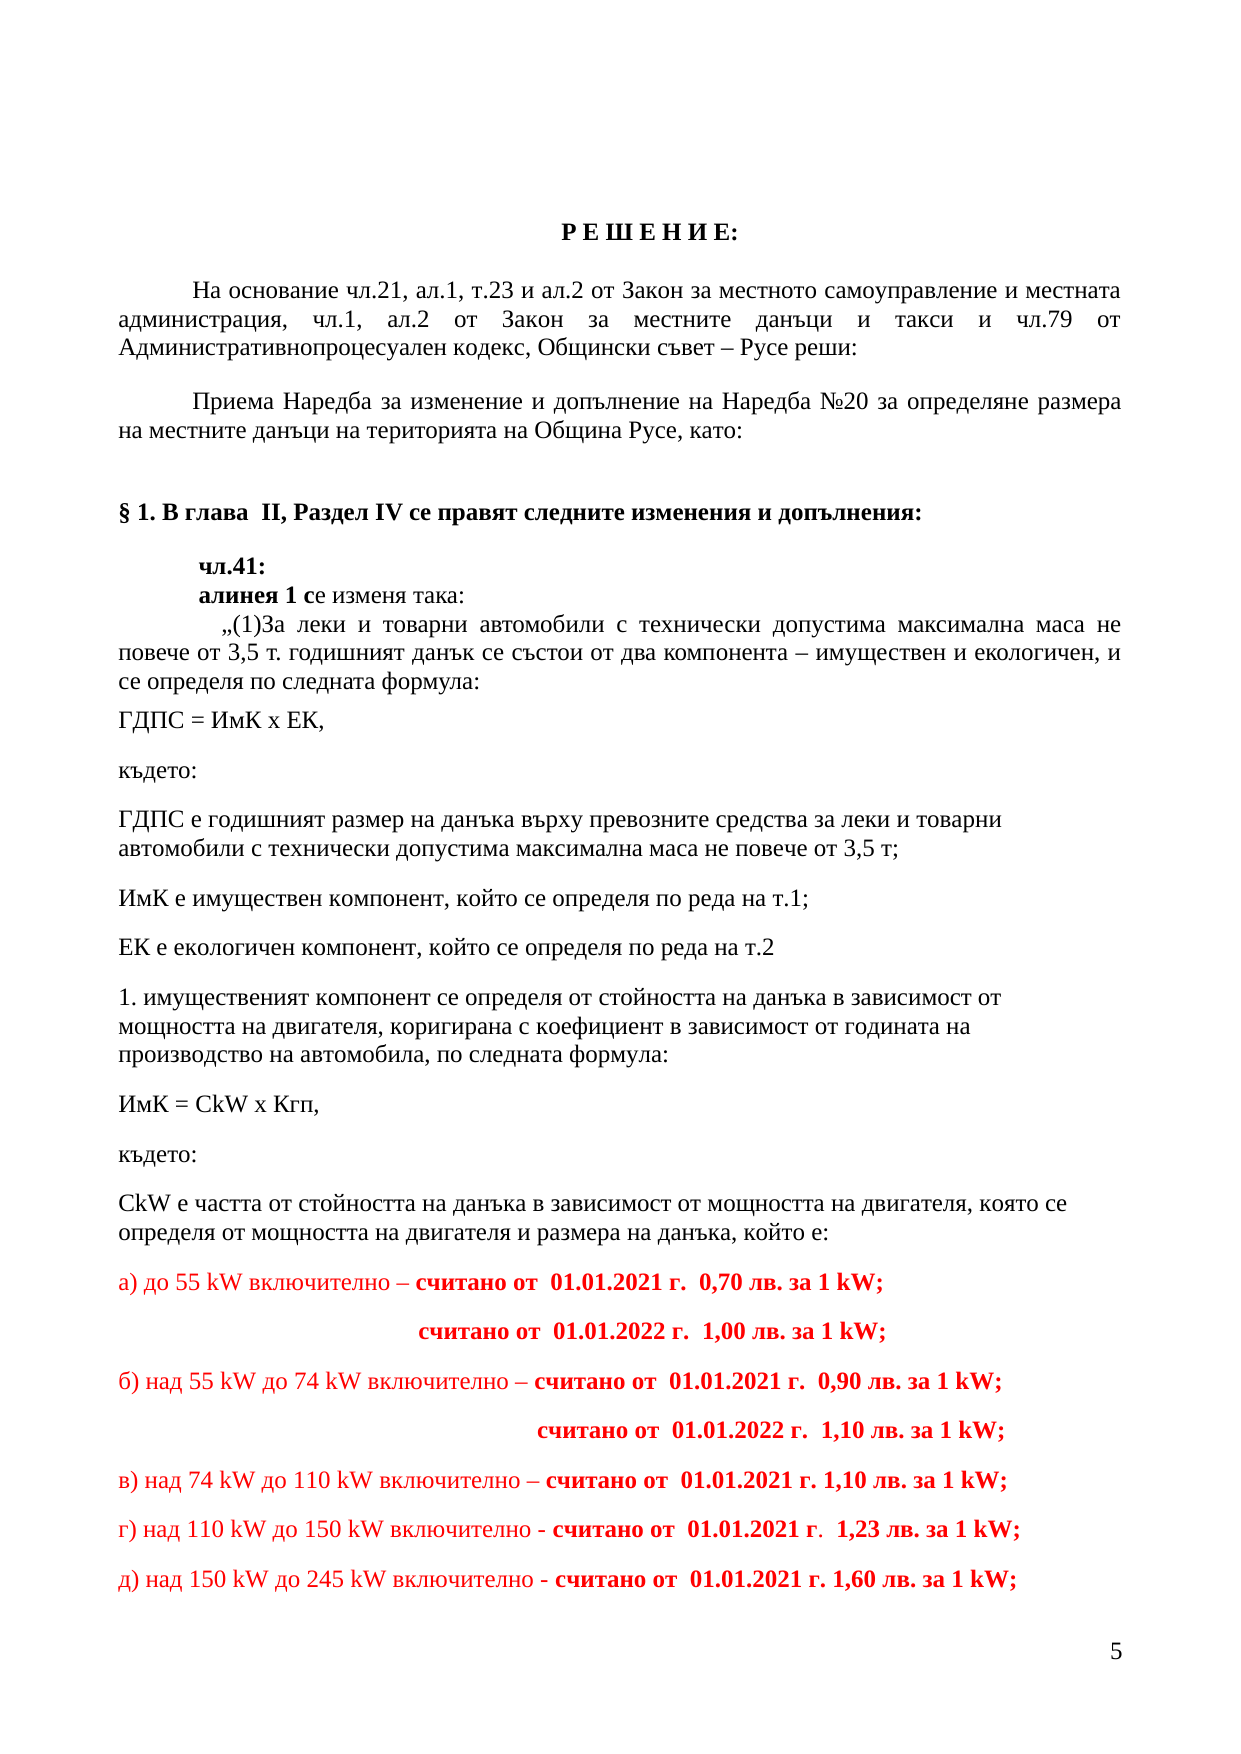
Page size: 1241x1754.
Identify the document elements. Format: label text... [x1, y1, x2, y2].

text считано от 01.01.2022 г. 1,10 лв. за 1 kW; [118, 1415, 1122, 1444]
text считано от 01.01.2022 г. 1,00 лв. за 1 kW; [118, 1316, 1122, 1345]
text б) над 55 kW до 74 kW включително – считано от 01.01.2021 г. 0,90 лв. за 1 kW; [118, 1366, 1122, 1394]
text г) над 110 kW до 150 kW включително - считано от 01.01.2021 г. 1,23 лв. за 1 kW; [118, 1514, 1122, 1543]
text ГДПС е годишният размер на данъка върху превозните средства за леки и товарни автомобили с технически допустима максимална маса не повече от 3,5 т; [118, 804, 1122, 862]
text „(1)За леки и товарни автомобили с технически допустима максимална маса не повече от 3,5 т. годишният данък се състои от два компонента – имуществен и екологичен, и се определя по следната формула: [118, 609, 1122, 695]
text Р Е Ш Е Н И Е: [118, 217, 1122, 246]
text алинея 1 се изменя така: [118, 580, 1122, 609]
text ГДПС = ИмК x ЕК, [118, 705, 1122, 734]
text в) над 74 kW до 110 kW включително – считано от 01.01.2021 г. 1,10 лв. за 1 kW; [118, 1465, 1122, 1494]
text д) над 150 kW до 245 kW включително - считано от 01.01.2021 г. 1,60 лв. за 1 kW; [118, 1564, 1122, 1593]
text чл.41: [118, 551, 1122, 580]
text където: [118, 1139, 1122, 1167]
text Приема Наредба за изменение и допълнение на Наредба №20 за определяне размера на местните данъци на територията на Община Русе, като: [118, 386, 1122, 444]
text 1. имущественият компонент се определя от стойността на данъка в зависимост от мощността на двигателя, коригирана с коефициент в зависимост от годината на производство на автомобила, по следната формула: [118, 982, 1122, 1068]
text На основание чл.21, ал.1, т.23 и ал.2 от Закон за местното самоуправление и местната администрация, чл.1, ал.2 от Закон за местните данъци и такси и чл.79 от Административнопроцесуален кодекс, Общински съвет – Русе реши: [118, 275, 1122, 361]
text където: [118, 755, 1122, 784]
text ИмК е имуществен компонент, който се определя по реда на т.1; [118, 883, 1122, 912]
text СkW е частта от стойността на данъка в зависимост от мощността на двигателя, която се определя от мощността на двигателя и размера на данъка, който е: [118, 1188, 1122, 1246]
text а) до 55 kW включително – считано от 01.01.2021 г. 0,70 лв. за 1 kW; [118, 1267, 1122, 1295]
text ЕК е екологичен компонент, който се определя по реда на т.2 [118, 932, 1122, 961]
text ИмК = СkW x Кгп, [118, 1089, 1122, 1118]
text § 1. В глава II, Раздел IV се правят следните изменения и допълнения: [118, 497, 1122, 526]
